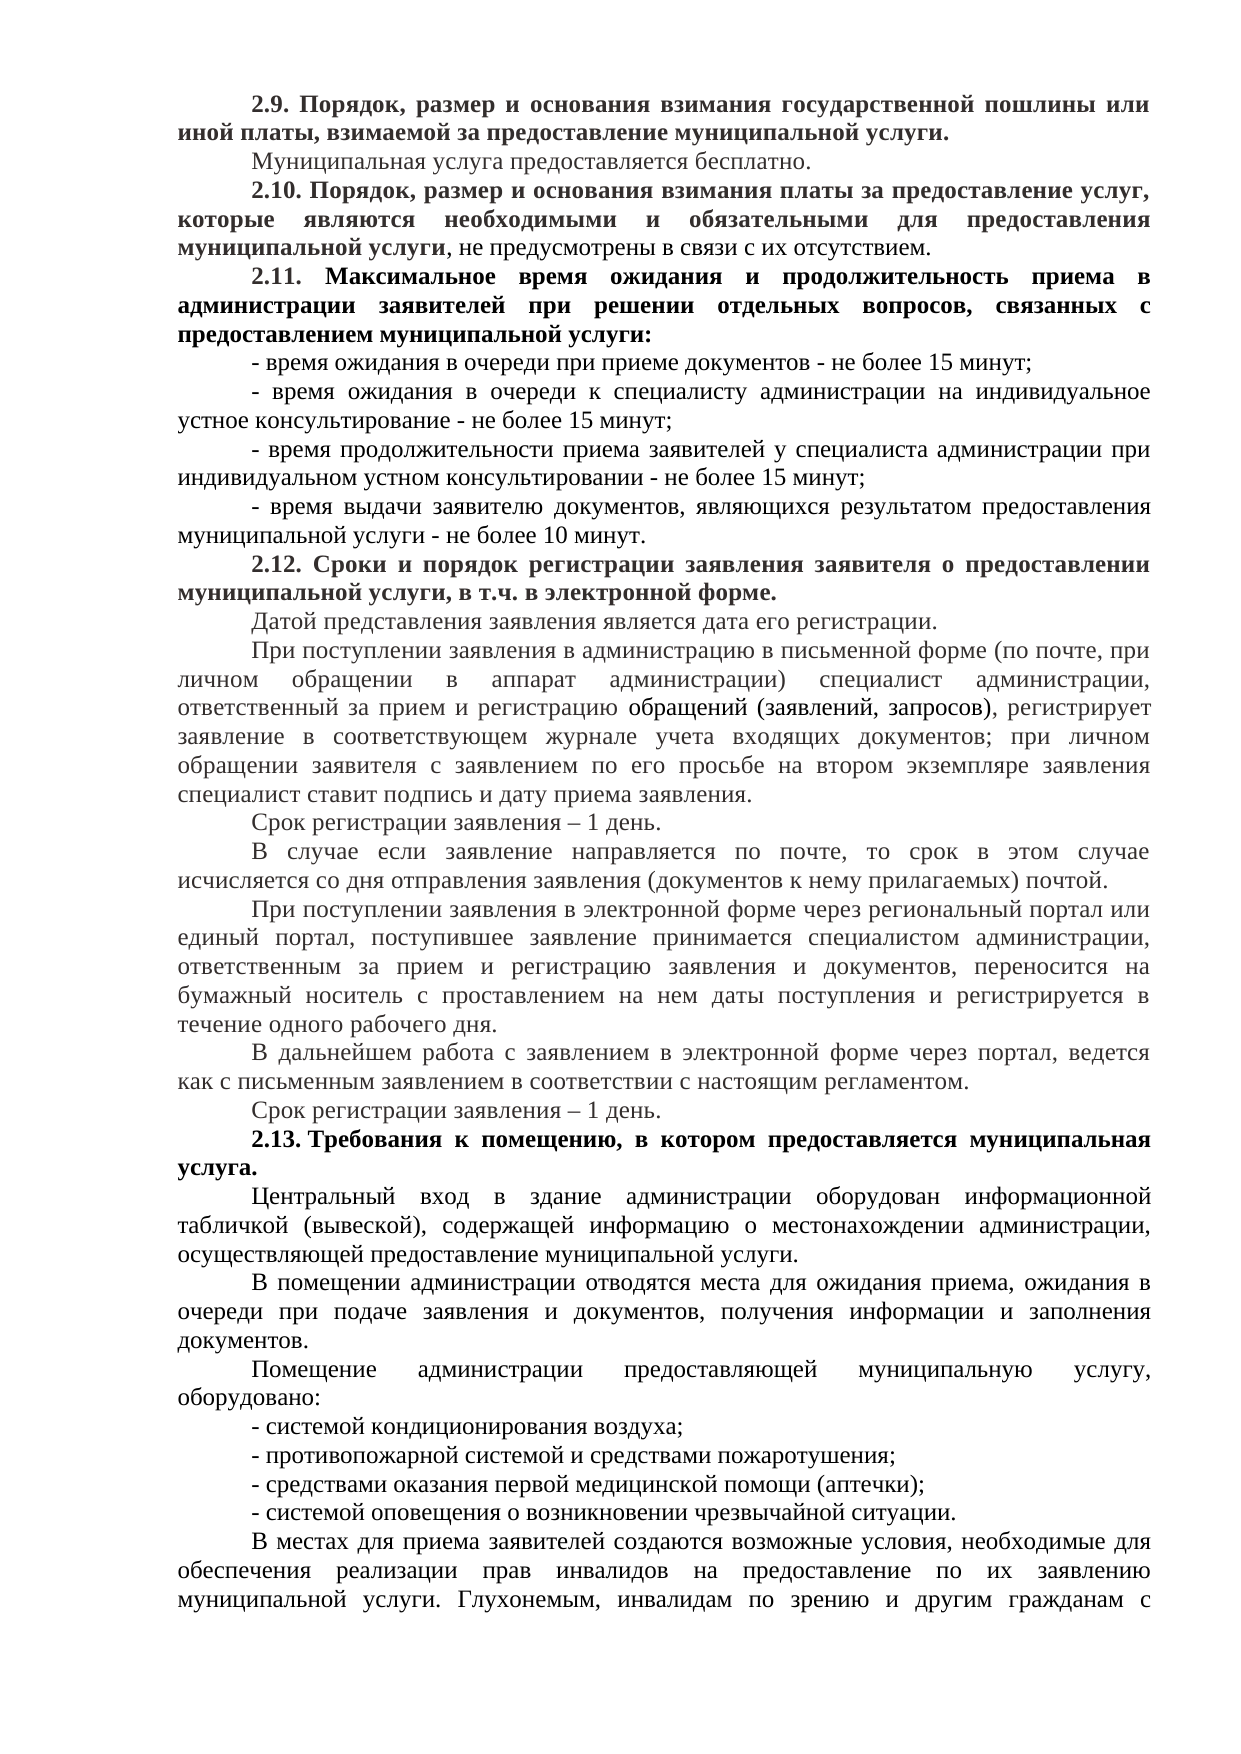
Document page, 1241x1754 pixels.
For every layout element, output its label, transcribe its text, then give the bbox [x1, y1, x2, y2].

text - системой оповещения о возникновении чрезвычайной ситуации. [177, 1497, 1152, 1526]
text В дальнейшем работа с заявлением в электронной форме через портал, ведется как с письменным заявлением в соответствии с настоящим регламентом. [177, 1037, 1152, 1095]
text 2.9. Порядок, размер и основания взимания государственной пошлины или иной платы, взимаемой за предоставление муниципальной услуги. [177, 89, 1152, 146]
text При поступлении заявления в администрацию в письменной форме (по почте, при личном обращении в аппарат администрации) специалист администрации, ответственный за прием и регистрацию обращений (заявлений, запросов), регистрирует заявление в соответствующем журнале учета входящих документов; при личном обращении заявителя с заявлением по его просьбе на втором экземпляре заявления специалист ставит подпись и дату приема заявления. [177, 635, 1152, 807]
text В случае если заявление направляется по почте, то срок в этом случае исчисляется со дня отправления заявления (документов к нему прилагаемых) почтой. [177, 836, 1152, 894]
text - средствами оказания первой медицинской помощи (аптечки); [177, 1469, 1152, 1497]
text В помещении администрации отводятся места для ожидания приема, ожидания в очереди при подаче заявления и документов, получения информации и заполнения документов. [177, 1267, 1152, 1354]
text 2.10. Порядок, размер и основания взимания платы за предоставление услуг, которые являются необходимыми и обязательными для предоставления муниципальной услуги, не предусмотрены в связи с их отсутствием. [177, 175, 1152, 261]
text - противопожарной системой и средствами пожаротушения; [177, 1440, 1152, 1469]
text Срок регистрации заявления – 1 день. [177, 1095, 1152, 1124]
text - системой кондиционирования воздуха; [177, 1411, 1152, 1440]
text Муниципальная услуга предоставляется бесплатно. [177, 146, 1152, 175]
text 2.12. Сроки и порядок регистрации заявления заявителя о предоставлении муниципальной услуги, в т.ч. в электронной форме. [177, 549, 1152, 606]
text В местах для приема заявителей создаются возможные условия, необходимые для обеспечения реализации прав инвалидов на предоставление по их заявлению муниципальной услуги. Глухонемым, инвалидам по зрению и другим гражданам с [177, 1526, 1152, 1612]
text Помещение администрации предоставляющей муниципальную услугу, оборудовано: [177, 1354, 1152, 1411]
text - время продолжительности приема заявителей у специалиста администрации при индивидуальном устном консультировании - не более 15 минут; [177, 434, 1152, 491]
text Центральный вход в здание администрации оборудован информационной табличкой (вывеской), содержащей информацию о местонахождении администрации, осуществляющей предоставление муниципальной услуги. [177, 1181, 1152, 1267]
text 2.13. Требования к помещению, в котором предоставляется муниципальная услуга. [177, 1124, 1152, 1181]
text - время ожидания в очереди к специалисту администрации на индивидуальное устное консультирование - не более 15 минут; [177, 376, 1152, 434]
text - время ожидания в очереди при приеме документов - не более 15 минут; [177, 347, 1152, 376]
text Срок регистрации заявления – 1 день. [177, 807, 1152, 836]
text При поступлении заявления в электронной форме через региональный портал или единый портал, поступившее заявление принимается специалистом администрации, ответственным за прием и регистрацию заявления и документов, переносится на бумажный носитель с проставлением на нем даты поступления и регистрируется в течение одного рабочего дня. [177, 894, 1152, 1037]
text Датой представления заявления является дата его регистрации. [177, 606, 1152, 635]
text - время выдачи заявителю документов, являющихся результатом предоставления муниципальной услуги - не более 10 минут. [177, 491, 1152, 549]
text 2.11. Максимальное время ожидания и продолжительность приема в администрации заявителей при решении отдельных вопросов, связанных с предоставлением муниципальной услуги: [177, 261, 1152, 347]
